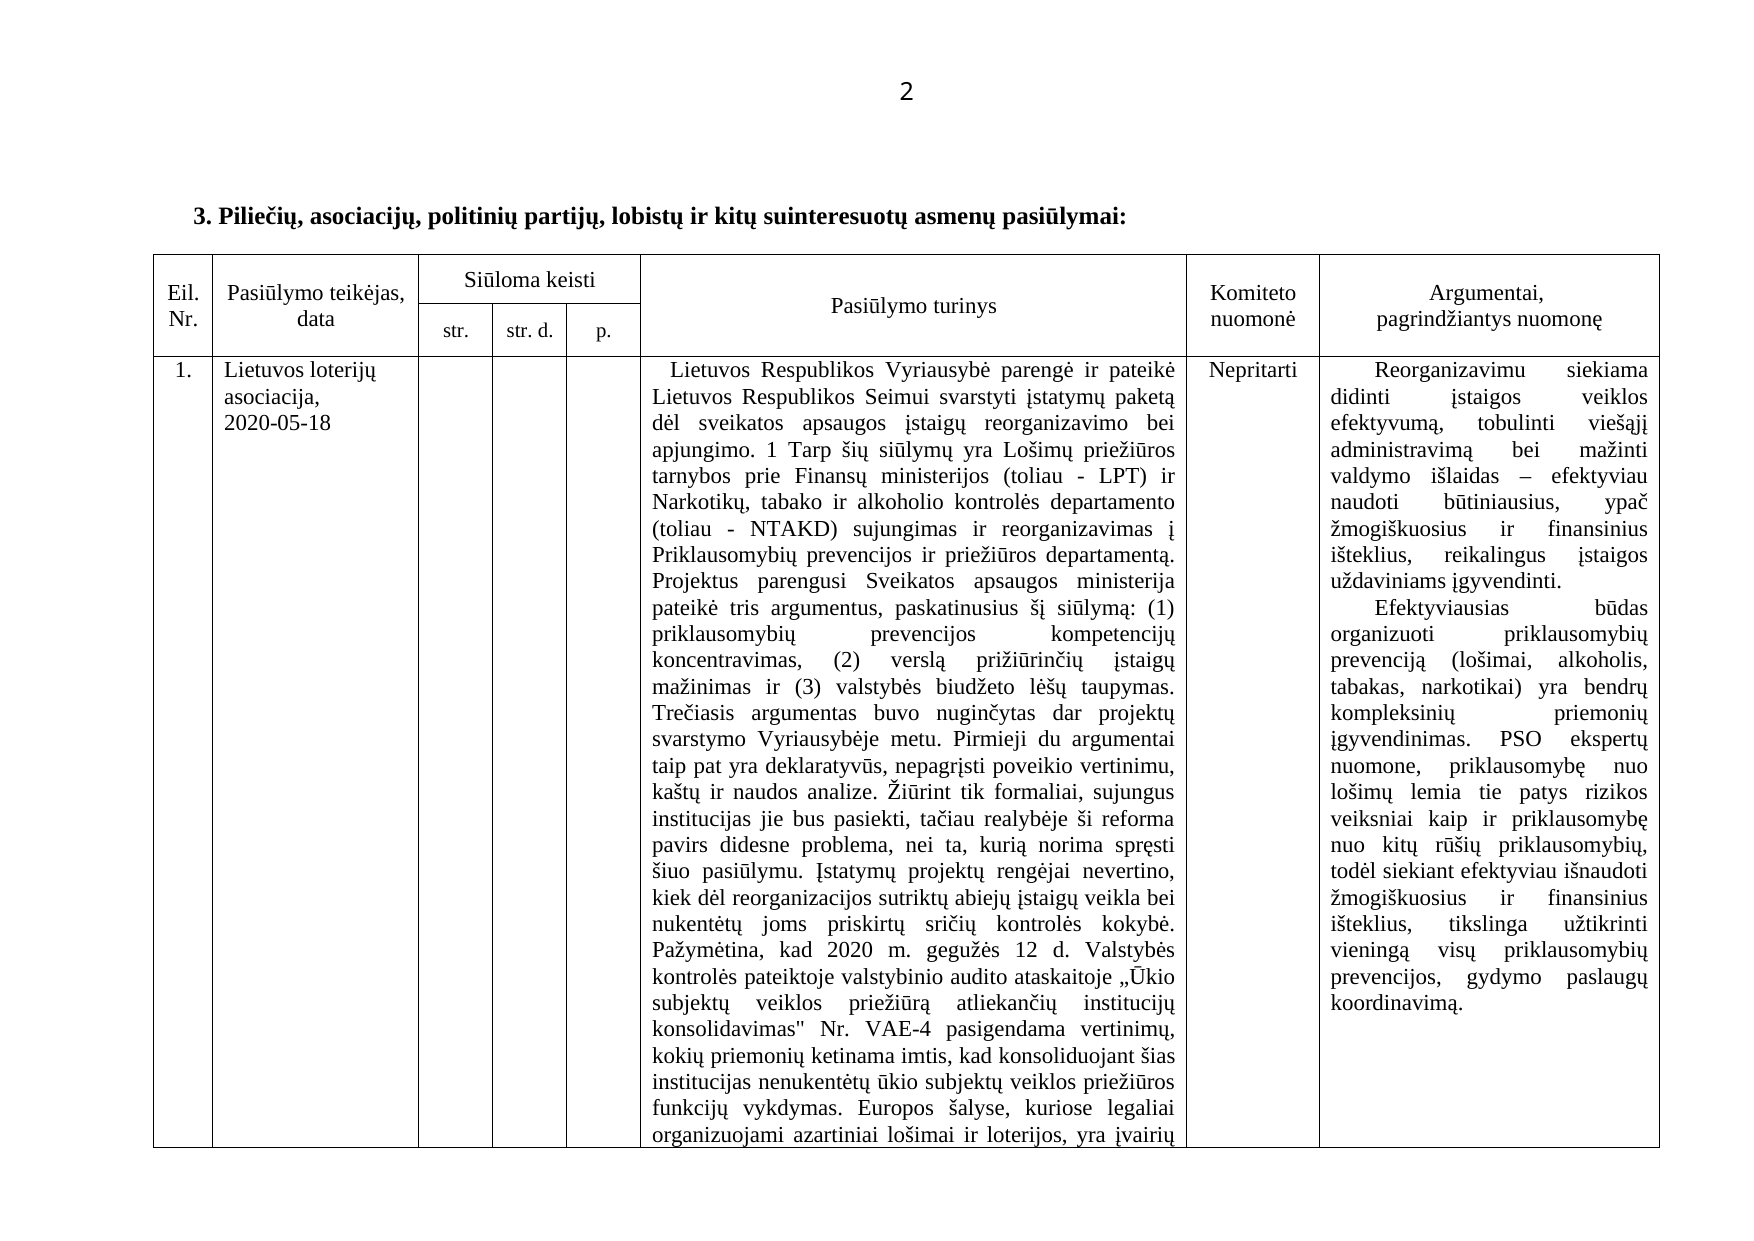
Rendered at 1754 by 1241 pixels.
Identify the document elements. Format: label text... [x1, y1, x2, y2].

table_header Eil. Nr. [154, 255, 212, 356]
table_cell [567, 357, 640, 1147]
table_header Argumentai, pagrindžiantys nuomonę [1320, 255, 1659, 356]
table_cell 1. [154, 357, 212, 1147]
table_header Pasiūlymo teikėjas, data [213, 255, 418, 356]
table_cell Nepritarti [1187, 357, 1319, 1147]
table_cell [493, 357, 566, 1147]
text 3. Piliečių, asociacijų, politinių partijų, lobistų ir kitų suinteresuotų asmenų pasiūlymai: [118, 201, 1695, 230]
table_cell Lietuvos loterijų asociacija, 2020-05-18 [213, 357, 418, 1147]
table_cell Lietuvos Respublikos Vyriausybė parengė ir pateikė Lietuvos Respublikos Seimui svarstyti įstatymų paketą dėl sveikatos apsaugos įstaigų reorganizavimo bei apjungimo. 1 Tarp šių siūlymų yra Lošimų priežiūros tarnybos prie Finansų ministerijos (toliau - LPT) ir Narkotikų, tabako ir alkoholio kontrolės departamento (toliau - NTAKD) sujungimas ir reorganizavimas į Priklausomybių prevencijos ir priežiūros departamentą. Projektus parengusi Sveikatos apsaugos ministerija pateikė tris argumentus, paskatinusius šį siūlymą: (1) priklausomybių prevencijos kompetencijų koncentravimas, (2) verslą prižiūrinčių įstaigų mažinimas ir (3) valstybės biudžeto lėšų taupymas. Trečiasis argumentas buvo nuginčytas dar projektų svarstymo Vyriausybėje metu. Pirmieji du argumentai taip pat yra deklaratyvūs, nepagrįsti poveikio vertinimu, kaštų ir naudos analize. Žiūrint tik formaliai, sujungus institucijas jie bus pasiekti, tačiau realybėje ši reforma pavirs didesne problema, nei ta, kurią norima spręsti šiuo pasiūlymu. Įstatymų projektų rengėjai nevertino, kiek dėl reorganizacijos sutriktų abiejų įstaigų veikla bei nukentėtų joms priskirtų sričių kontrolės kokybė. Pažymėtina, kad 2020 m. gegužės 12 d. Valstybės kontrolės pateiktoje valstybinio audito ataskaitoje „Ūkio subjektų veiklos priežiūrą atliekančių institucijų konsolidavimas" Nr. VAE-4 pasigendama vertinimų, kokių priemonių ketinama imtis, kad konsoliduojant šias institucijas nenukentėtų ūkio subjektų veiklos priežiūros funkcijų vykdymas. Europos šalyse, kuriose legaliai organizuojami azartiniai lošimai ir loterijos, yra įvairių [641, 357, 1186, 1147]
table_cell Reorganizavimu siekiama didinti įstaigos veiklos efektyvumą, tobulinti viešąjį administravimą bei mažinti valdymo išlaidas – efektyviau naudoti būtiniausius, ypač žmogiškuosius ir finansinius išteklius, reikalingus įstaigos uždaviniams įgyvendinti. Efektyviausias būdas organizuoti priklausomybių prevenciją (lošimai, alkoholis, tabakas, narkotikai) yra bendrų kompleksinių priemonių įgyvendinimas. PSO ekspertų nuomone, priklausomybę nuo lošimų lemia tie patys rizikos veiksniai kaip ir priklausomybę nuo kitų rūšių priklausomybių, todėl siekiant efektyviau išnaudoti žmogiškuosius ir finansinius išteklius, tikslinga užtikrinti vieningą visų priklausomybių prevencijos, gydymo paslaugų koordinavimą. [1320, 357, 1659, 1147]
table_cell str. [419, 304, 492, 356]
table_cell str. d. [493, 304, 566, 356]
table_header Siūloma keisti [419, 255, 640, 303]
table_header Komiteto nuomonė [1187, 255, 1319, 356]
table_cell [419, 357, 492, 1147]
table_header Pasiūlymo turinys [641, 255, 1186, 356]
table_cell p. [567, 304, 640, 356]
